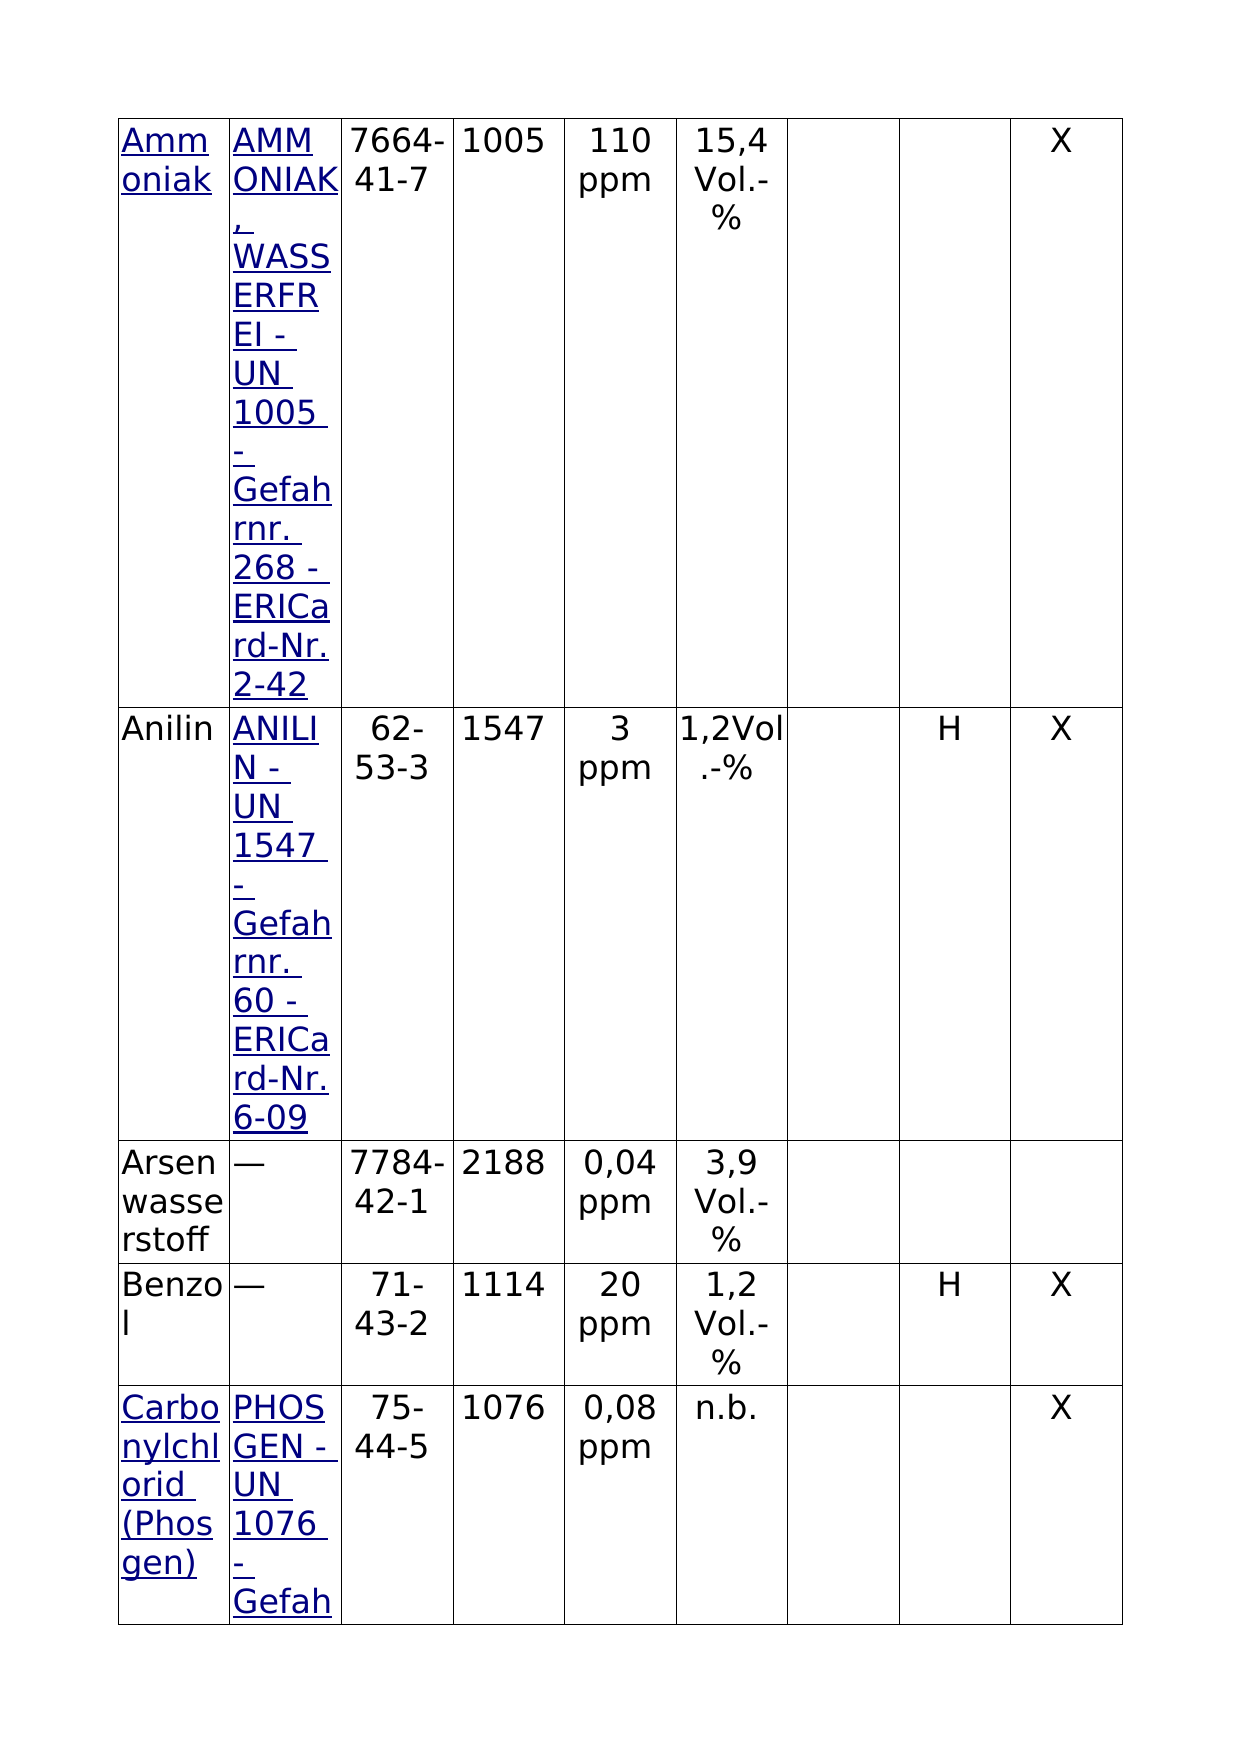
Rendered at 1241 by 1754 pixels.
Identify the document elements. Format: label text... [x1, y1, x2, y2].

table_cell 7664-41-7 [342, 119, 453, 707]
table_cell [788, 119, 899, 707]
table_cell 0,04 ppm [565, 1141, 676, 1263]
table_cell — [230, 1264, 341, 1385]
table_cell 1005 [454, 119, 564, 707]
table_cell Benzol [119, 1264, 229, 1385]
table_cell PHOSGEN - UN 1076 - Gefah [230, 1386, 341, 1624]
table_cell 0,08 ppm [565, 1386, 676, 1624]
table_cell 71-43-2 [342, 1264, 453, 1385]
table_cell Carbonylchlorid (Phosgen) [119, 1386, 229, 1624]
table_cell H [900, 708, 1010, 1140]
table_cell H [900, 1264, 1010, 1385]
table_cell 1076 [454, 1386, 564, 1624]
table_cell [788, 1386, 899, 1624]
table_cell X [1011, 1264, 1122, 1385]
table_cell [788, 708, 899, 1140]
table_cell X [1011, 1386, 1122, 1624]
table_cell ANILIN - UN 1547 - Gefahrnr. 60 - ERICard-Nr. 6-09 [230, 708, 341, 1140]
table_cell [788, 1141, 899, 1263]
table_cell [900, 1141, 1010, 1263]
table_cell 3,9 Vol.-% [677, 1141, 787, 1263]
table_cell n.b. [677, 1386, 787, 1624]
table_cell 1547 [454, 708, 564, 1140]
table_cell X [1011, 119, 1122, 707]
table_cell 62-53-3 [342, 708, 453, 1140]
table_cell 110 ppm [565, 119, 676, 707]
table_cell [1011, 1141, 1122, 1263]
table_cell 3 ppm [565, 708, 676, 1140]
table_cell [788, 1264, 899, 1385]
table_cell 20 ppm [565, 1264, 676, 1385]
table_cell AMMONIAK, WASSERFREI - UN 1005 - Gefahrnr. 268 - ERICard-Nr. 2-42 [230, 119, 341, 707]
table_cell 1,2 Vol.-% [677, 1264, 787, 1385]
table_cell Anilin [119, 708, 229, 1140]
table_cell 1,2Vol.-% [677, 708, 787, 1140]
table_cell X [1011, 708, 1122, 1140]
table_cell 75-44-5 [342, 1386, 453, 1624]
table_cell [900, 1386, 1010, 1624]
table_cell 15,4 Vol.-% [677, 119, 787, 707]
table_cell Ammoniak [119, 119, 229, 707]
table_cell Arsenwasserstoff [119, 1141, 229, 1263]
table_cell — [230, 1141, 341, 1263]
table_cell 7784-42-1 [342, 1141, 453, 1263]
table_cell 2188 [454, 1141, 564, 1263]
table_cell [900, 119, 1010, 707]
table_cell 1114 [454, 1264, 564, 1385]
